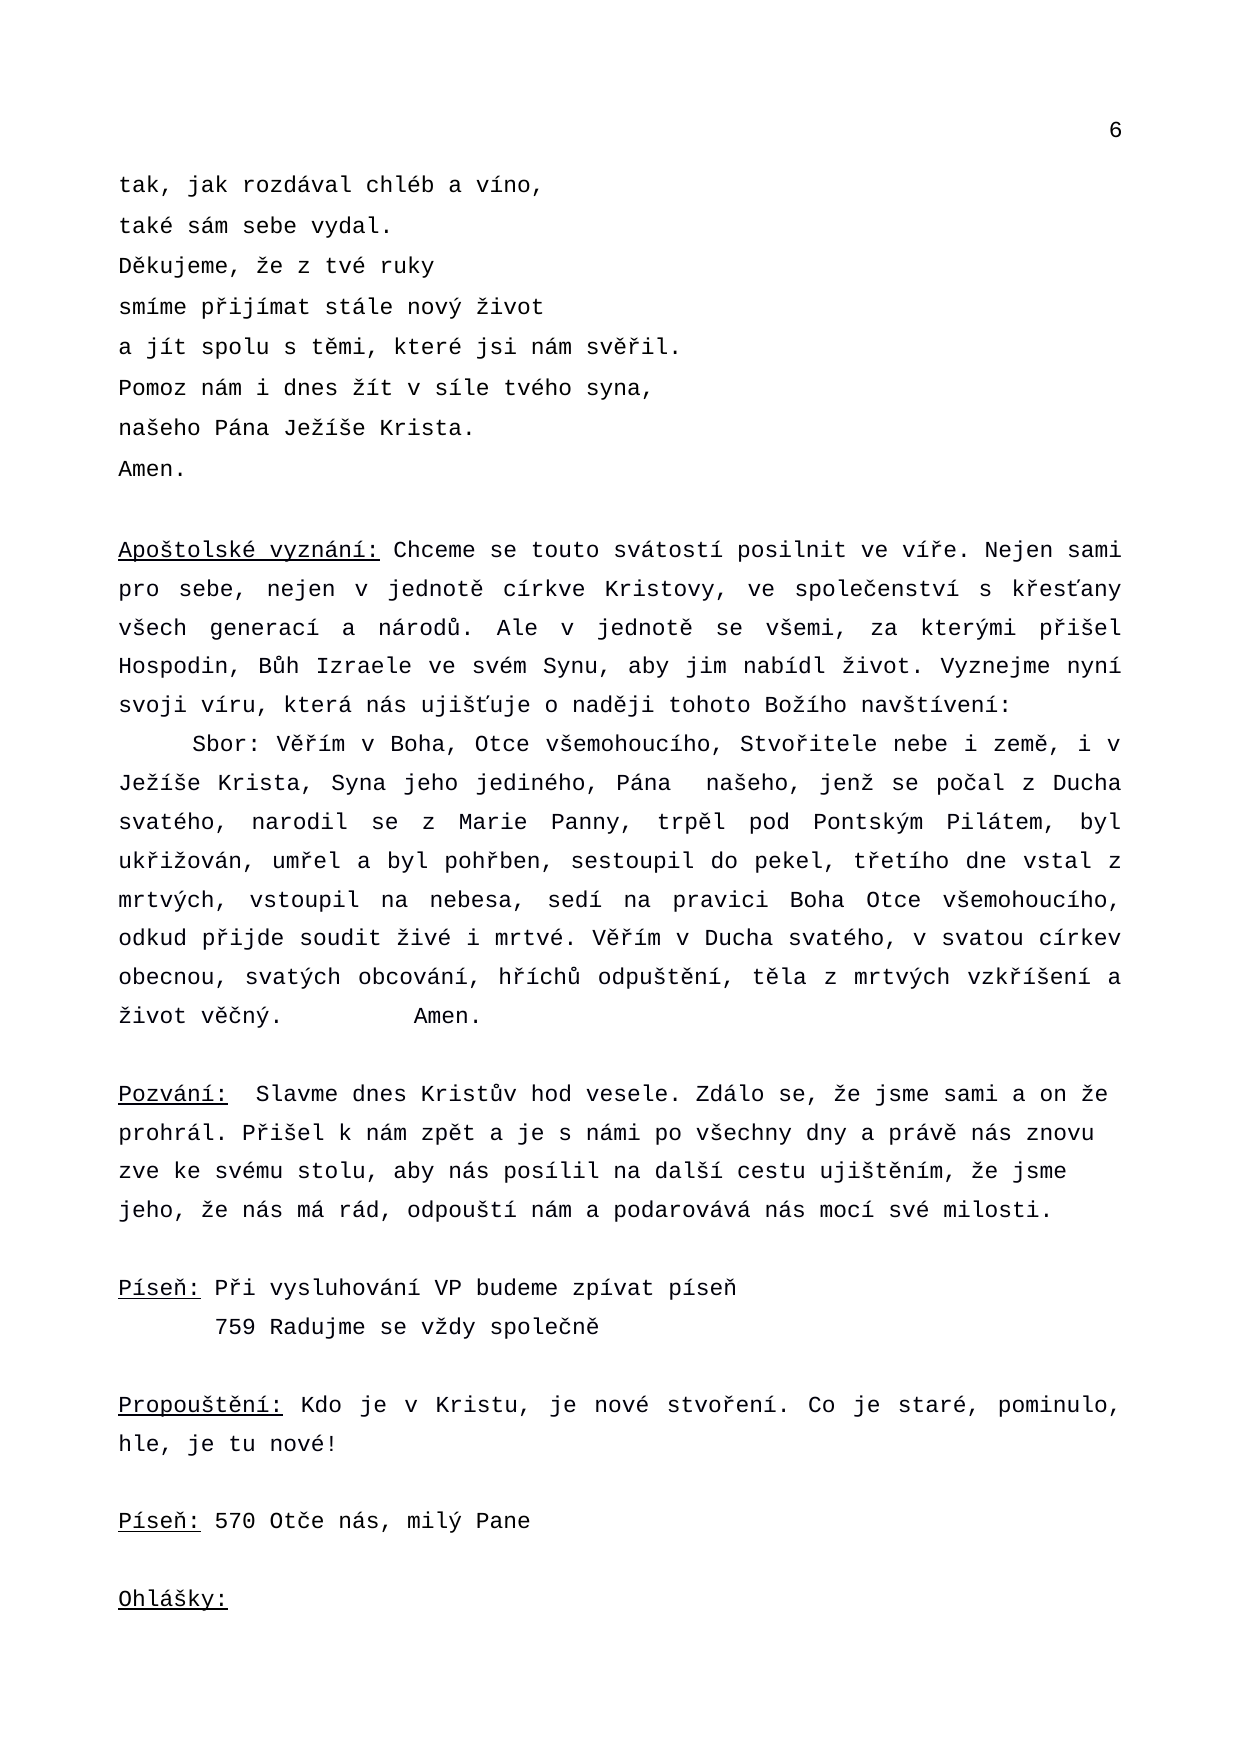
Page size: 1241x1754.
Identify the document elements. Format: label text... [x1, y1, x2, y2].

text Sbor: Věřím v Boha, Otce všemohoucího, Stvořitele nebe i země, i v Ježíše Krista, Syna jeho jediného, Pána našeho, jenž se počal z Ducha svatého, narodil se z Marie Panny, trpěl pod Pontským Pilátem, byl ukřižován, umřel a byl pohřben, sestoupil do pekel, třetího dne vstal z mrtvých, vstoupil na nebesa, sedí na pravici Boha Otce všemohoucího, odkud přijde soudit živé i mrtvé. Věřím v Ducha svatého, v svatou církev obecnou, svatých obcování, hříchů odpuštění, těla z mrtvých vzkříšení a život věčný. Amen. [118, 732, 1122, 1030]
text také sám sebe vydal. [118, 214, 1122, 240]
text 759 Radujme se vždy společně [118, 1315, 1122, 1341]
text Píseň: 570 Otče nás, milý Pane [118, 1509, 1122, 1536]
text Apoštolské vyznání: Chceme se touto svátostí posilnit ve víře. Nejen sami pro sebe, nejen v jednotě církve Kristovy, ve společenství s křesťany všech generací a národů. Ale v jednotě se všemi, za kterými přišel Hospodin, Bůh Izraele ve svém Synu, aby jim nabídl život. Vyznejme nyní svoji víru, která nás ujišťuje o naději tohoto Božího navštívení: [118, 538, 1122, 719]
text smíme přijímat stále nový život [118, 295, 1122, 321]
text našeho Pána Ježíše Krista. [118, 417, 1122, 443]
text Pomoz nám i dnes žít v síle tvého syna, [118, 376, 1122, 402]
text Píseň: Při vysluhování VP budeme zpívat píseň [118, 1276, 1122, 1302]
text a jít spolu s těmi, které jsi nám svěřil. [118, 336, 1122, 362]
text Propouštění: Kdo je v Kristu, je nové stvoření. Co je staré, pominulo, hle, je tu nové! [118, 1393, 1122, 1458]
text Děkujeme, že z tvé ruky [118, 254, 1122, 281]
text tak, jak rozdával chléb a víno, [118, 173, 1122, 199]
text Pozvání: Slavme dnes Kristův hod vesele. Zdálo se, že jsme sami a on že prohrál. Přišel k nám zpět a je s námi po všechny dny a právě nás znovu zve ke svému stolu, aby nás posílil na další cestu ujištěním, že jsme jeho, že nás má rád, odpouští nám a podarovává nás mocí své milosti. [118, 1082, 1122, 1225]
text Amen. [118, 457, 1122, 483]
text Ohlášky: [118, 1587, 1122, 1613]
